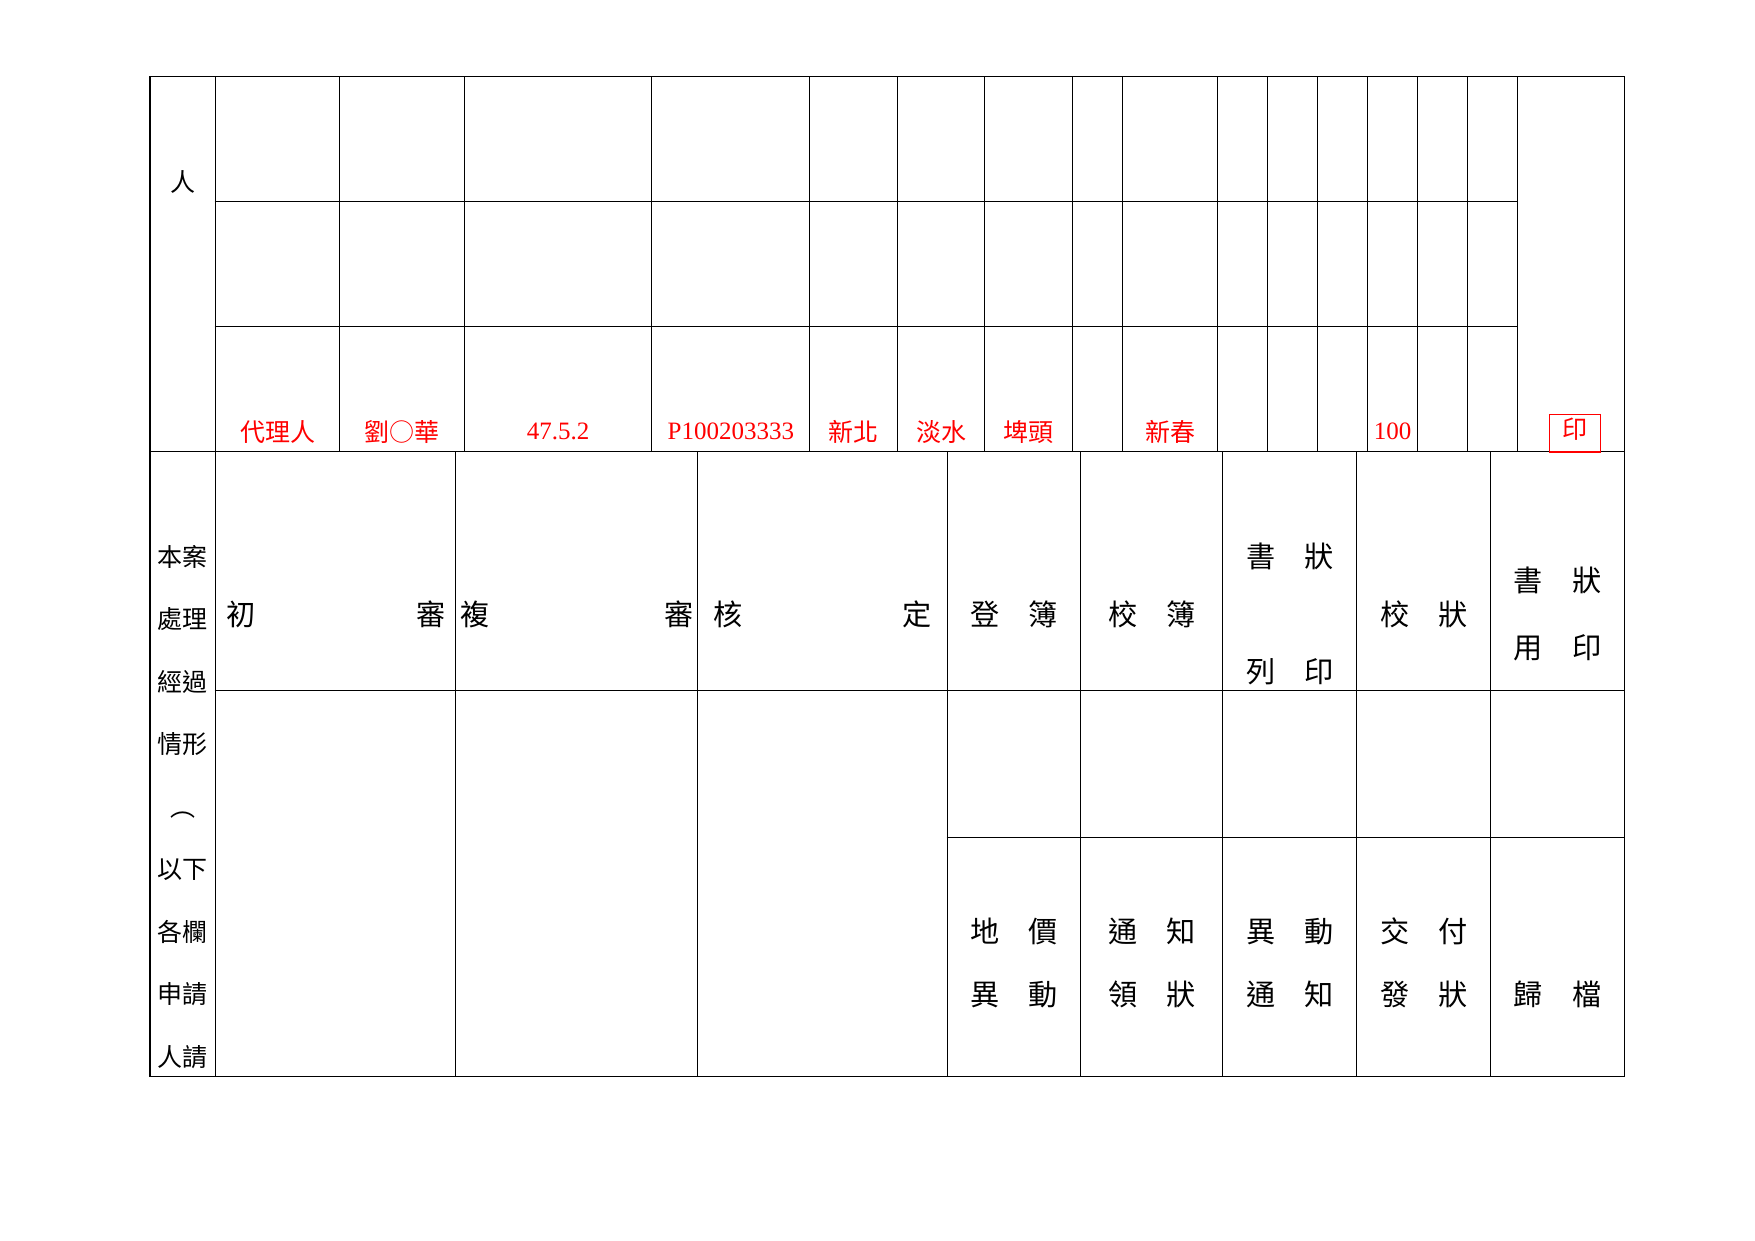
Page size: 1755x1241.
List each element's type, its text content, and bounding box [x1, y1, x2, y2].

table_cell [1123, 202, 1217, 326]
table_cell 本案處理經過情形︵ 以下各欄 申請人請勿填寫 ︶ [151, 452, 215, 1076]
table_cell [1625, 76, 1644, 201]
table_cell [1357, 691, 1490, 837]
table_cell [1418, 202, 1467, 326]
table_cell 校 狀 [1357, 452, 1490, 690]
table_cell 新春 [1123, 327, 1217, 451]
table_cell [216, 77, 339, 201]
table_cell 新北 [810, 327, 897, 451]
table_cell [340, 202, 464, 326]
table_cell [1468, 327, 1517, 451]
table_cell [985, 77, 1072, 201]
table_cell [1625, 837, 1644, 1076]
table_cell [1223, 691, 1356, 837]
table_cell [898, 202, 984, 326]
table_cell [1268, 77, 1317, 201]
table_cell 初 審 [216, 452, 455, 690]
table_cell [216, 691, 455, 1076]
table_cell 代理人 [216, 327, 339, 451]
table_cell 埤頭 [985, 327, 1072, 451]
table_cell [1625, 326, 1644, 451]
table_cell [340, 77, 464, 201]
table_cell 通 知 領 狀 [1081, 838, 1222, 1076]
table_cell [1073, 202, 1122, 326]
table_cell [465, 77, 651, 201]
table_cell 47.5.2 [465, 327, 651, 451]
table_cell 100 [1368, 327, 1417, 451]
table_cell 地 價 異 動 [948, 838, 1080, 1076]
table_cell [1268, 327, 1317, 451]
table_cell [1073, 77, 1122, 201]
table_cell [1625, 690, 1644, 837]
table_cell [1368, 202, 1417, 326]
table_cell [1518, 77, 1624, 451]
table_cell [698, 691, 947, 1076]
table_cell [1550, 415, 1600, 451]
table_cell [1218, 77, 1267, 201]
table_cell [948, 691, 1080, 837]
table_cell [1468, 77, 1517, 201]
table_cell [1625, 451, 1644, 690]
table_cell [465, 202, 651, 326]
table_cell [810, 202, 897, 326]
table_cell [1318, 327, 1367, 451]
table_cell [652, 77, 809, 201]
table_cell [985, 202, 1072, 326]
table_cell [1368, 77, 1417, 201]
table_cell 劉○華 [340, 327, 464, 451]
table_cell [898, 77, 984, 201]
table_cell 核 定 [698, 452, 947, 690]
table_cell 複 審 [456, 452, 697, 690]
table_cell [810, 77, 897, 201]
table_cell [1418, 327, 1467, 451]
table_cell [1081, 691, 1222, 837]
table_cell 異 動 通 知 [1223, 838, 1356, 1076]
table_cell [456, 691, 697, 1076]
table_cell 淡水 [898, 327, 984, 451]
table_cell 登 簿 [948, 452, 1080, 690]
table_cell [1418, 77, 1467, 201]
table_cell [1491, 691, 1624, 837]
table_cell 歸 檔 [1491, 838, 1624, 1076]
table_cell 人 [151, 77, 215, 451]
table_cell [1468, 202, 1517, 326]
table_cell [1318, 77, 1367, 201]
table_cell 交 付 發 狀 [1357, 838, 1490, 1076]
table_cell [1073, 327, 1122, 451]
table_cell [1268, 202, 1317, 326]
table_cell [1218, 327, 1267, 451]
table_cell 書 狀 列 印 [1223, 452, 1356, 690]
table_cell P100203333 [652, 327, 809, 451]
table_cell 校 簿 [1081, 452, 1222, 690]
table_cell [1625, 201, 1644, 326]
table_cell [1218, 202, 1267, 326]
table_cell [1123, 77, 1217, 201]
table_cell [216, 202, 339, 326]
table_cell 書 狀 用 印 [1491, 452, 1624, 690]
table_cell [652, 202, 809, 326]
table_cell [1318, 202, 1367, 326]
